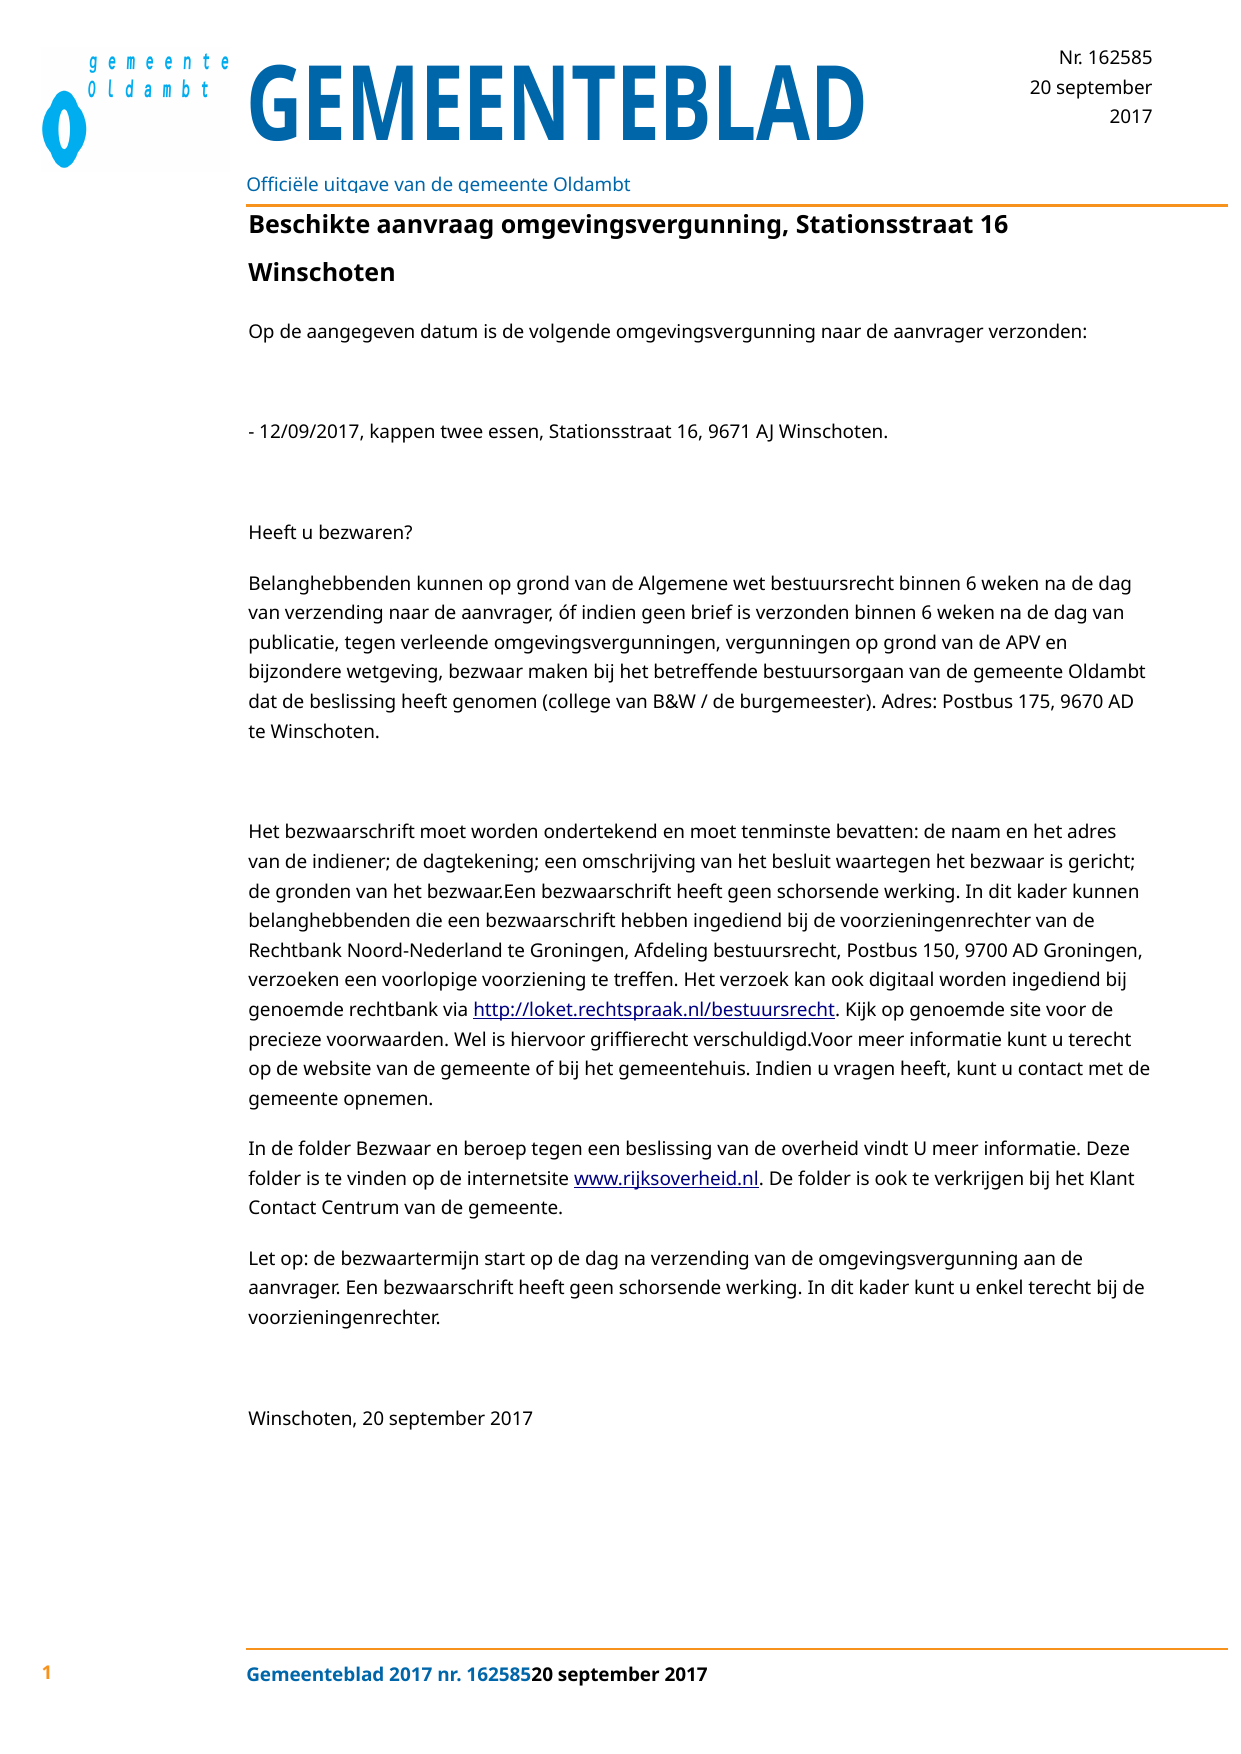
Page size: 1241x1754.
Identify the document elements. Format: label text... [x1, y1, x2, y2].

text Het bezwaarschrift moet worden ondertekend en moet tenminste bevatten: de naam en het adres van de indiener; de dagtekening; een omschrijving van het besluit waartegen het bezwaar is gericht; de gronden van het bezwaar.Een bezwaarschrift heeft geen schorsende werking. In dit kader kunnen belanghebbenden die een bezwaarschrift hebben ingediend bij de voorzieningenrechter van de Rechtbank Noord-Nederland te Groningen, Afdeling bestuursrecht, Postbus 150, 9700 AD Groningen, verzoeken een voorlopige voorziening te treffen. Het verzoek kan ook digitaal worden ingediend bij genoemde rechtbank via http://loket.rechtspraak.nl/bestuursrecht. Kijk op genoemde site voor de precieze voorwaarden. Wel is hiervoor griffierecht verschuldigd.Voor meer informatie kunt u terecht op de website van de gemeente of bij het gemeentehuis. Indien u vragen heeft, kunt u contact met de gemeente opnemen. [248, 819, 1152, 1111]
picture [41, 47, 231, 172]
text - 12/09/2017, kappen twee essen, Stationsstraat 16, 9671 AJ Winschoten. [248, 419, 1152, 444]
text In de folder Bezwaar en beroep tegen een beslissing van de overheid vindt U meer informatie. Deze folder is te vinden op de internetsite www.rijksoverheid.nl. De folder is ook te verkrijgen bij het Klant Contact Centrum van de gemeente. [248, 1135, 1152, 1220]
text Winschoten, 20 september 2017 [248, 1405, 1152, 1431]
text Heeft u bezwaren? [248, 519, 1152, 545]
text Belanghebbenden kunnen op grond van de Algemene wet bestuursrecht binnen 6 weken na de dag van verzending naar de aanvrager, óf indien geen brief is verzonden binnen 6 weken na de dag van publicatie, tegen verleende omgevingsvergunningen, vergunningen op grond van de APV en bijzondere wetgeving, bezwaar maken bij het betreffende bestuursorgaan van de gemeente Oldambt dat de beslissing heeft genomen (college van B&W / de burgemeester). Adres: Postbus 175, 9670 AD te Winschoten. [248, 570, 1152, 744]
text Op de aangegeven datum is de volgende omgevingsvergunning naar de aanvrager verzonden: [248, 318, 1152, 344]
text Let op: de bezwaartermijn start op de dag na verzending van de omgevingsvergunning aan de aanvrager. Een bezwaarschrift heeft geen schorsende werking. In dit kader kunt u enkel terecht bij de voorzieningenrechter. [248, 1245, 1152, 1330]
text Beschikte aanvraag omgevingsvergunning, Stationsstraat 16 Winschoten [248, 207, 1152, 288]
